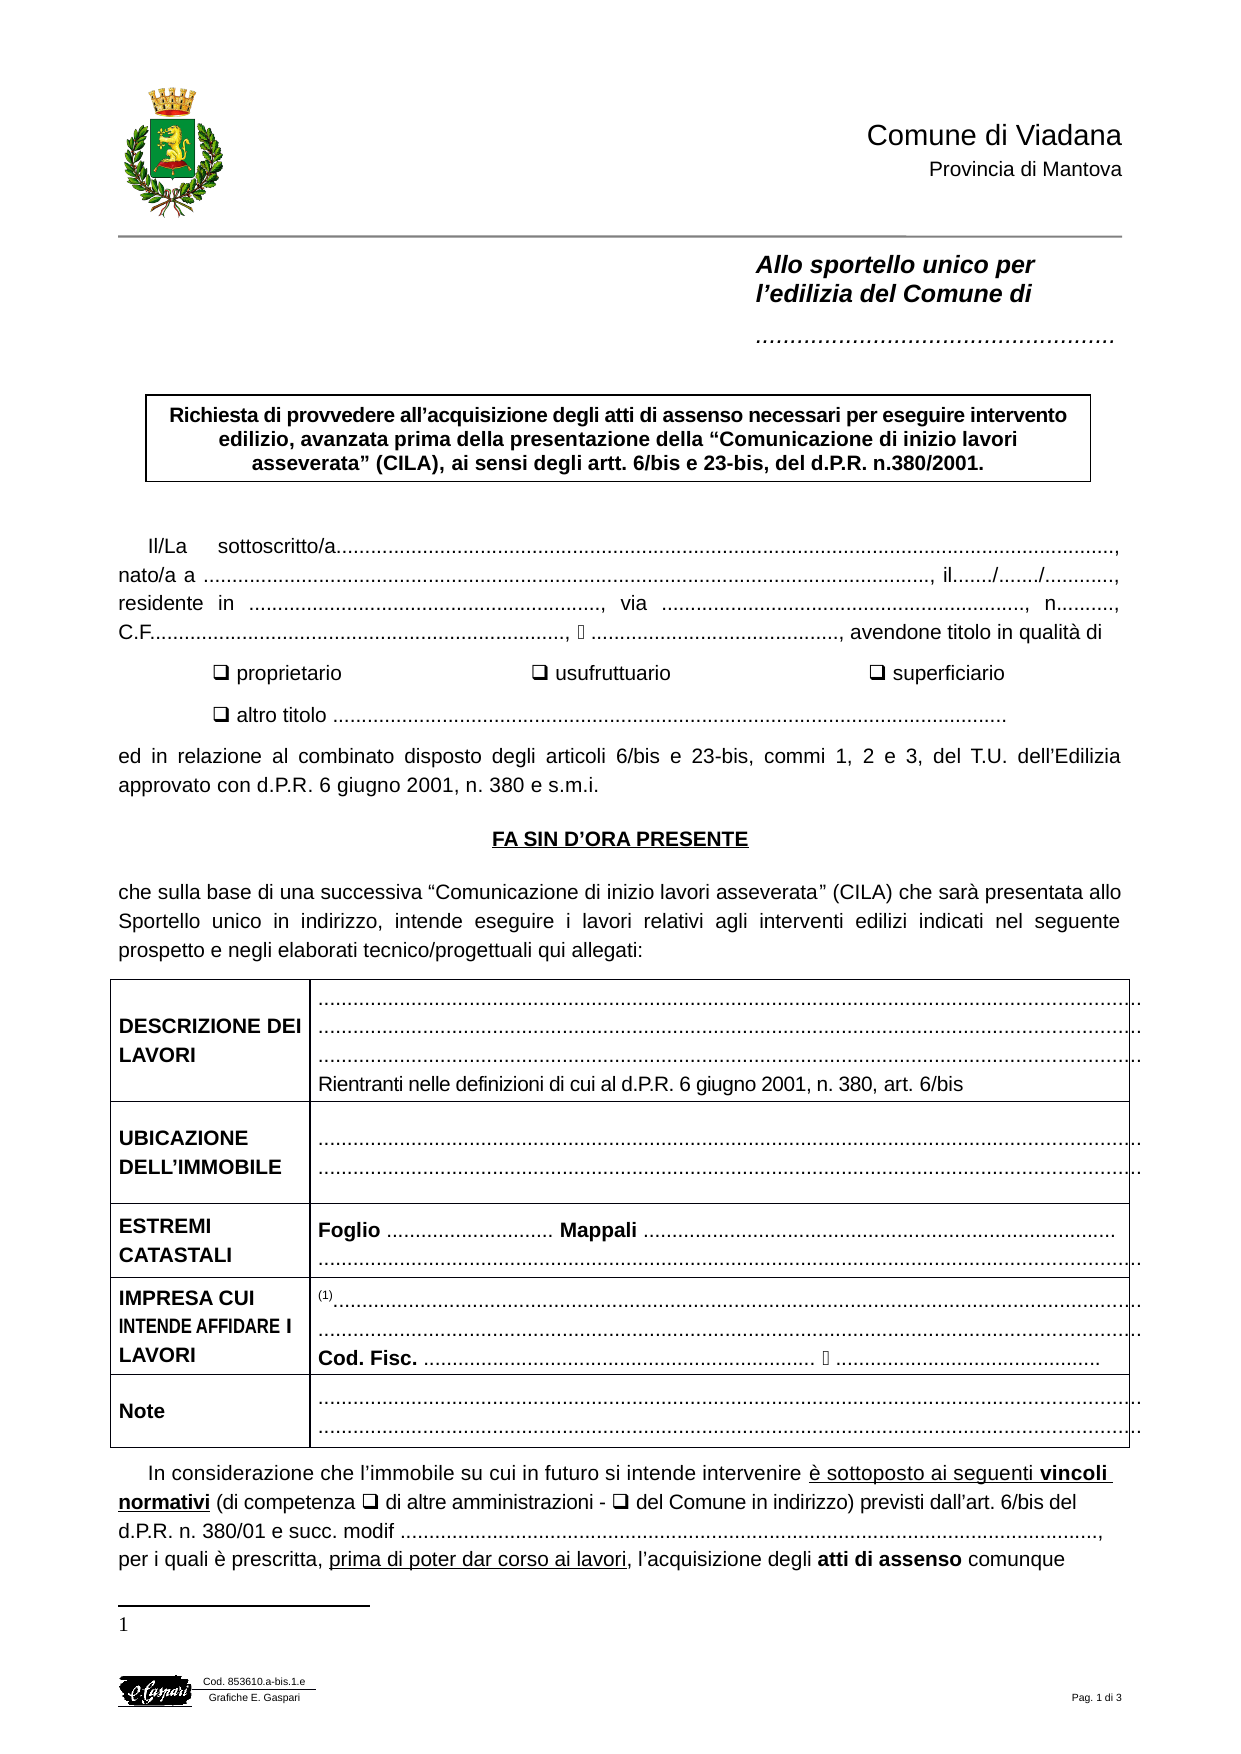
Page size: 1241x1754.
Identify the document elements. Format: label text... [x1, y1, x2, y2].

table_header Rientranti nelle definizioni di cui al d.P.R. 6 giugno 2001, n. 380, art. 6/bis [311, 980, 1129, 1101]
text che sulla base di una successiva “Comunicazione di inizio lavori asseverata” (CILA) che sarà presentata allo Sportello unico in indirizzo, intende eseguire i lavori relativi agli interventi edilizi indicati nel seguente prospetto e negli elaborati tecnico/progettuali qui allegati: [118, 880, 1122, 962]
text  proprietario  usufruttuario  superficiario [118, 661, 1122, 685]
text ed in relazione al combinato disposto degli articoli 6/bis e 23-bis, commi 1, 2 e 3, del T.U. dell’Edilizia approvato con d.P.R. 6 giugno 2001, n. 380 e s.m.i. [118, 744, 1122, 797]
text Provincia di Mantova [224, 157, 1122, 181]
text Comune di Viadana [224, 118, 1122, 152]
table_cell [311, 1102, 1129, 1203]
text In considerazione che l’immobile su cui in futuro si intende intervenire è sottoposto ai seguenti vincoli normativi (di competenza  di altre amministrazioni -  del Comune in indirizzo) previsti dall’art. 6/bis del d.P.R. n. 380/01 e succ. modif ........................................................................................................................., per i quali è prescritta, prima di poter dar corso ai lavori, l’acquisizione degli atti di assenso comunque [118, 1461, 1122, 1571]
table_cell [311, 1375, 1129, 1447]
table_cell Note [111, 1375, 309, 1447]
table_cell IMPRESA CUI INTENDE AFFIDARE I LAVORI [111, 1278, 309, 1374]
picture [118, 1674, 192, 1706]
table_cell UBICAZIONE DELL’IMMOBILE [111, 1102, 309, 1203]
table_cell Foglio ............................. Mappali .................................................................................. [311, 1204, 1129, 1277]
table_cell () Cod. Fisc. ....................................................................  .............................................. [311, 1278, 1129, 1374]
table_cell ESTREMI CATASTALI [111, 1204, 309, 1277]
text .................................................... [756, 320, 1122, 349]
text Il/La sottoscritto/a......................................................................................................................................., nato/a a .............................................................................................................................., il......./......./............, residente in ............................................................., via ..............................................................., n.........., C.F........................................................................,  ..........................................., avendone titolo in qualità di [118, 387, 1122, 644]
table_header DESCRIZIONE DEI LAVORI [111, 980, 309, 1101]
text  altro titolo ..................................................................................................................... [118, 703, 1122, 727]
text FA SIN D’ORA PRESENTE [118, 826, 1122, 850]
picture [122, 87, 224, 219]
text Allo sportello unico per l’edilizia del Comune di [756, 250, 1122, 308]
